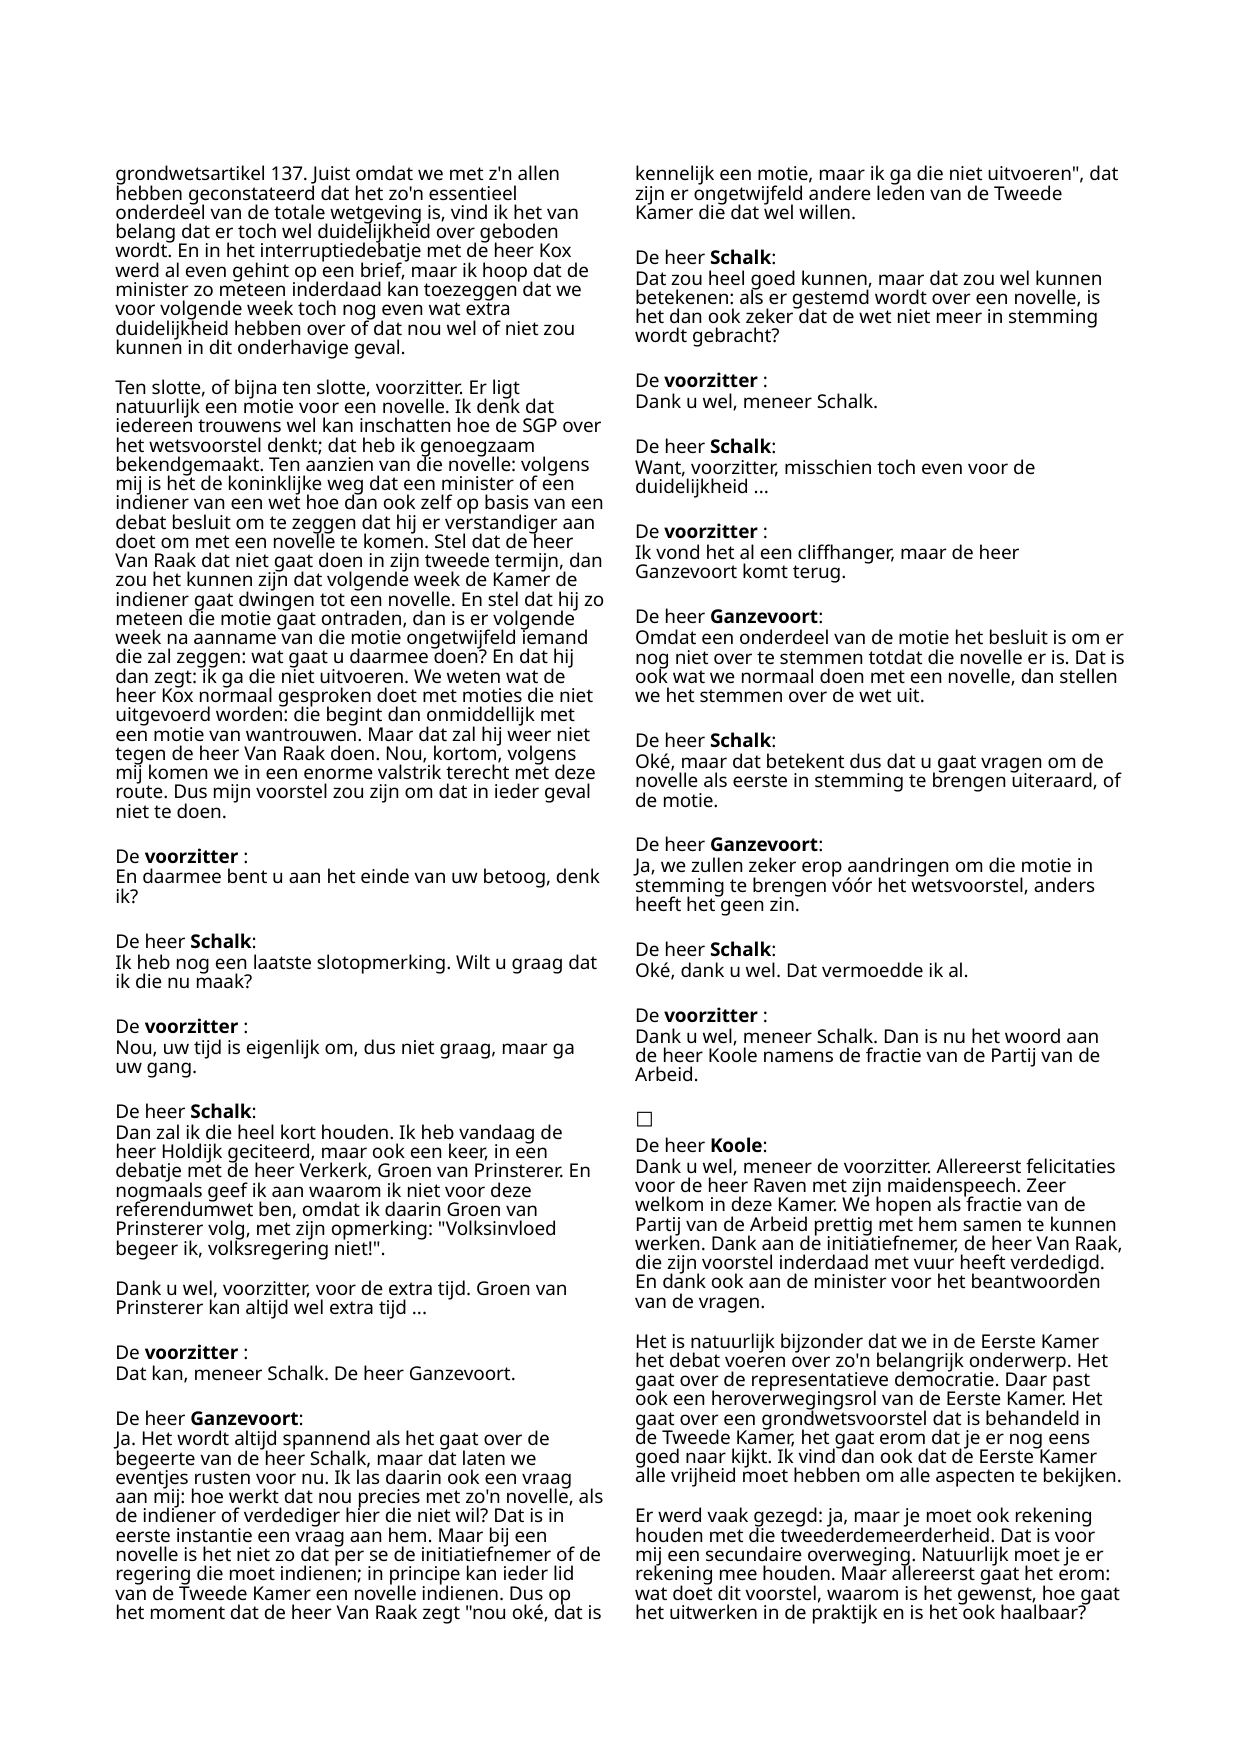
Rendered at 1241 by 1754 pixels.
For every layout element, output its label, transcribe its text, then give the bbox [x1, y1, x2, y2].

text Nou, uw tijd is eigenlijk om, dus niet graag, maar ga uw gang. [115, 1039, 605, 1077]
text De heer Schalk: [115, 928, 605, 954]
text Ten slotte, of bijna ten slotte, voorzitter. Er ligt natuurlijk een motie voor een novelle. Ik denk dat iedereen trouwens wel kan inschatten hoe de SGP over het wetsvoorstel denkt; dat heb ik genoegzaam bekendgemaakt. Ten aanzien van die novelle: volgens mij is het de koninklijke weg dat een minister of een indiener van een wet hoe dan ook zelf op basis van een debat besluit om te zeggen dat hij er verstandiger aan doet om met een novelle te komen. Stel dat de heer Van Raak dat niet gaat doen in zijn tweede termijn, dan zou het kunnen zijn dat volgende week de Kamer de indiener gaat dwingen tot een novelle. En stel dat hij zo meteen die motie gaat ontraden, dan is er volgende week na aanname van die motie ongetwijfeld iemand die zal zeggen: wat gaat u daarmee doen? En dat hij dan zegt: ik ga die niet uitvoeren. We weten wat de heer Kox normaal gesproken doet met moties die niet uitgevoerd worden: die begint dan onmiddellijk met een motie van wantrouwen. Maar dat zal hij weer niet tegen de heer Van Raak doen. Nou, kortom, volgens mij komen we in een enorme valstrik terecht met deze route. Dus mijn voorstel zou zijn om dat in ieder geval niet te doen. [115, 379, 605, 822]
text De heer Schalk: [635, 727, 1125, 753]
text ⬜ [635, 1106, 1125, 1132]
text Dank u wel, meneer Schalk. Dan is nu het woord aan de heer Koole namens de fractie van de Partij van de Arbeid. [635, 1028, 1125, 1085]
text Dat kan, meneer Schalk. De heer Ganzevoort. [115, 1364, 605, 1384]
text De voorzitter : [115, 1339, 605, 1364]
text Ik vond het al een cliffhanger, maar de heer Ganzevoort komt terug. [635, 544, 1125, 583]
text De voorzitter : [115, 1013, 605, 1039]
text grondwetsartikel 137. Juist omdat we met z'n allen hebben geconstateerd dat het zo'n essentieel onderdeel van de totale wetgeving is, vind ik het van belang dat er toch wel duidelijkheid over geboden wordt. En in het interruptiedebatje met de heer Kox werd al even gehint op een brief, maar ik hoop dat de minister zo meteen inderdaad kan toezeggen dat we voor volgende week toch nog even wat extra duidelijkheid hebben over of dat nou wel of niet zou kunnen in dit onderhavige geval. [115, 165, 605, 358]
text Dank u wel, voorzitter, voor de extra tijd. Groen van Prinsterer kan altijd wel extra tijd ... [115, 1279, 605, 1318]
text kennelijk een motie, maar ik ga die niet uitvoeren", dat zijn er ongetwijfeld andere leden van de Tweede Kamer die dat wel willen. [635, 165, 1125, 223]
text De heer Schalk: [115, 1098, 605, 1124]
text De heer Ganzevoort: [635, 832, 1125, 857]
text De voorzitter : [635, 368, 1125, 393]
text De heer Koole: [635, 1132, 1125, 1158]
text Oké, dank u wel. Dat vermoedde ik al. [635, 962, 1125, 981]
text Dat zou heel goed kunnen, maar dat zou wel kunnen betekenen: als er gestemd wordt over een novelle, is het dan ook zeker dat de wet niet meer in stemming wordt gebracht? [635, 270, 1125, 347]
text De heer Schalk: [635, 936, 1125, 962]
text Want, voorzitter, misschien toch even voor de duidelijkheid ... [635, 459, 1125, 498]
text De heer Schalk: [635, 433, 1125, 459]
text En daarmee bent u aan het einde van uw betoog, denk ik? [115, 868, 605, 907]
text Dank u wel, meneer Schalk. [635, 393, 1125, 413]
text Dank u wel, meneer de voorzitter. Allereerst felicitaties voor de heer Raven met zijn maidenspeech. Zeer welkom in deze Kamer. We hopen als fractie van de Partij van de Arbeid prettig met hem samen te kunnen werken. Dank aan de initiatiefnemer, de heer Van Raak, die zijn voorstel inderdaad met vuur heeft verdedigd. En dank ook aan de minister voor het beantwoorden van de vragen. [635, 1158, 1125, 1312]
text Ja. Het wordt altijd spannend als het gaat over de begeerte van de heer Schalk, maar dat laten we eventjes rusten voor nu. Ik las daarin ook een vraag aan mij: hoe werkt dat nou precies met zo'n novelle, als de indiener of verdediger hier die niet wil? Dat is in eerste instantie een vraag aan hem. Maar bij een novelle is het niet zo dat per se de initiatiefnemer of de regering die moet indienen; in principe kan ieder lid van de Tweede Kamer een novelle indienen. Dus op het moment dat de heer Van Raak zegt "nou oké, dat is [115, 1430, 605, 1623]
text Ik heb nog een laatste slotopmerking. Wilt u graag dat ik die nu maak? [115, 954, 605, 992]
text Het is natuurlijk bijzonder dat we in de Eerste Kamer het debat voeren over zo'n belangrijk onderwerp. Het gaat over de representatieve democratie. Daar past ook een heroverwegingsrol van de Eerste Kamer. Het gaat over een grondwetsvoorstel dat is behandeld in de Tweede Kamer, het gaat erom dat je er nog eens goed naar kijkt. Ik vind dan ook dat de Eerste Kamer alle vrijheid moet hebben om alle aspecten te bekijken. [635, 1333, 1125, 1487]
text De voorzitter : [635, 1002, 1125, 1028]
text Omdat een onderdeel van de motie het besluit is om er nog niet over te stemmen totdat die novelle er is. Dat is ook wat we normaal doen met een novelle, dan stellen we het stemmen over de wet uit. [635, 629, 1125, 706]
text De heer Schalk: [635, 244, 1125, 270]
text Oké, maar dat betekent dus dat u gaat vragen om de novelle als eerste in stemming te brengen uiteraard, of de motie. [635, 753, 1125, 811]
text Er werd vaak gezegd: ja, maar je moet ook rekening houden met die tweederdemeerderheid. Dat is voor mij een secundaire overweging. Natuurlijk moet je er rekening mee houden. Maar allereerst gaat het erom: wat doet dit voorstel, waarom is het gewenst, hoe gaat het uitwerken in de praktijk en is het ook haalbaar? [635, 1507, 1125, 1623]
text De heer Ganzevoort: [115, 1405, 605, 1430]
text Dan zal ik die heel kort houden. Ik heb vandaag de heer Holdijk geciteerd, maar ook een keer, in een debatje met de heer Verkerk, Groen van Prinsterer. En nogmaals geef ik aan waarom ik niet voor deze referendumwet ben, omdat ik daarin Groen van Prinsterer volg, met zijn opmerking: "Volksinvloed begeer ik, volksregering niet!". [115, 1124, 605, 1259]
text De heer Ganzevoort: [635, 604, 1125, 629]
text De voorzitter : [635, 518, 1125, 544]
text Ja, we zullen zeker erop aandringen om die motie in stemming te brengen vóór het wetsvoorstel, anders heeft het geen zin. [635, 857, 1125, 915]
text De voorzitter : [115, 843, 605, 868]
